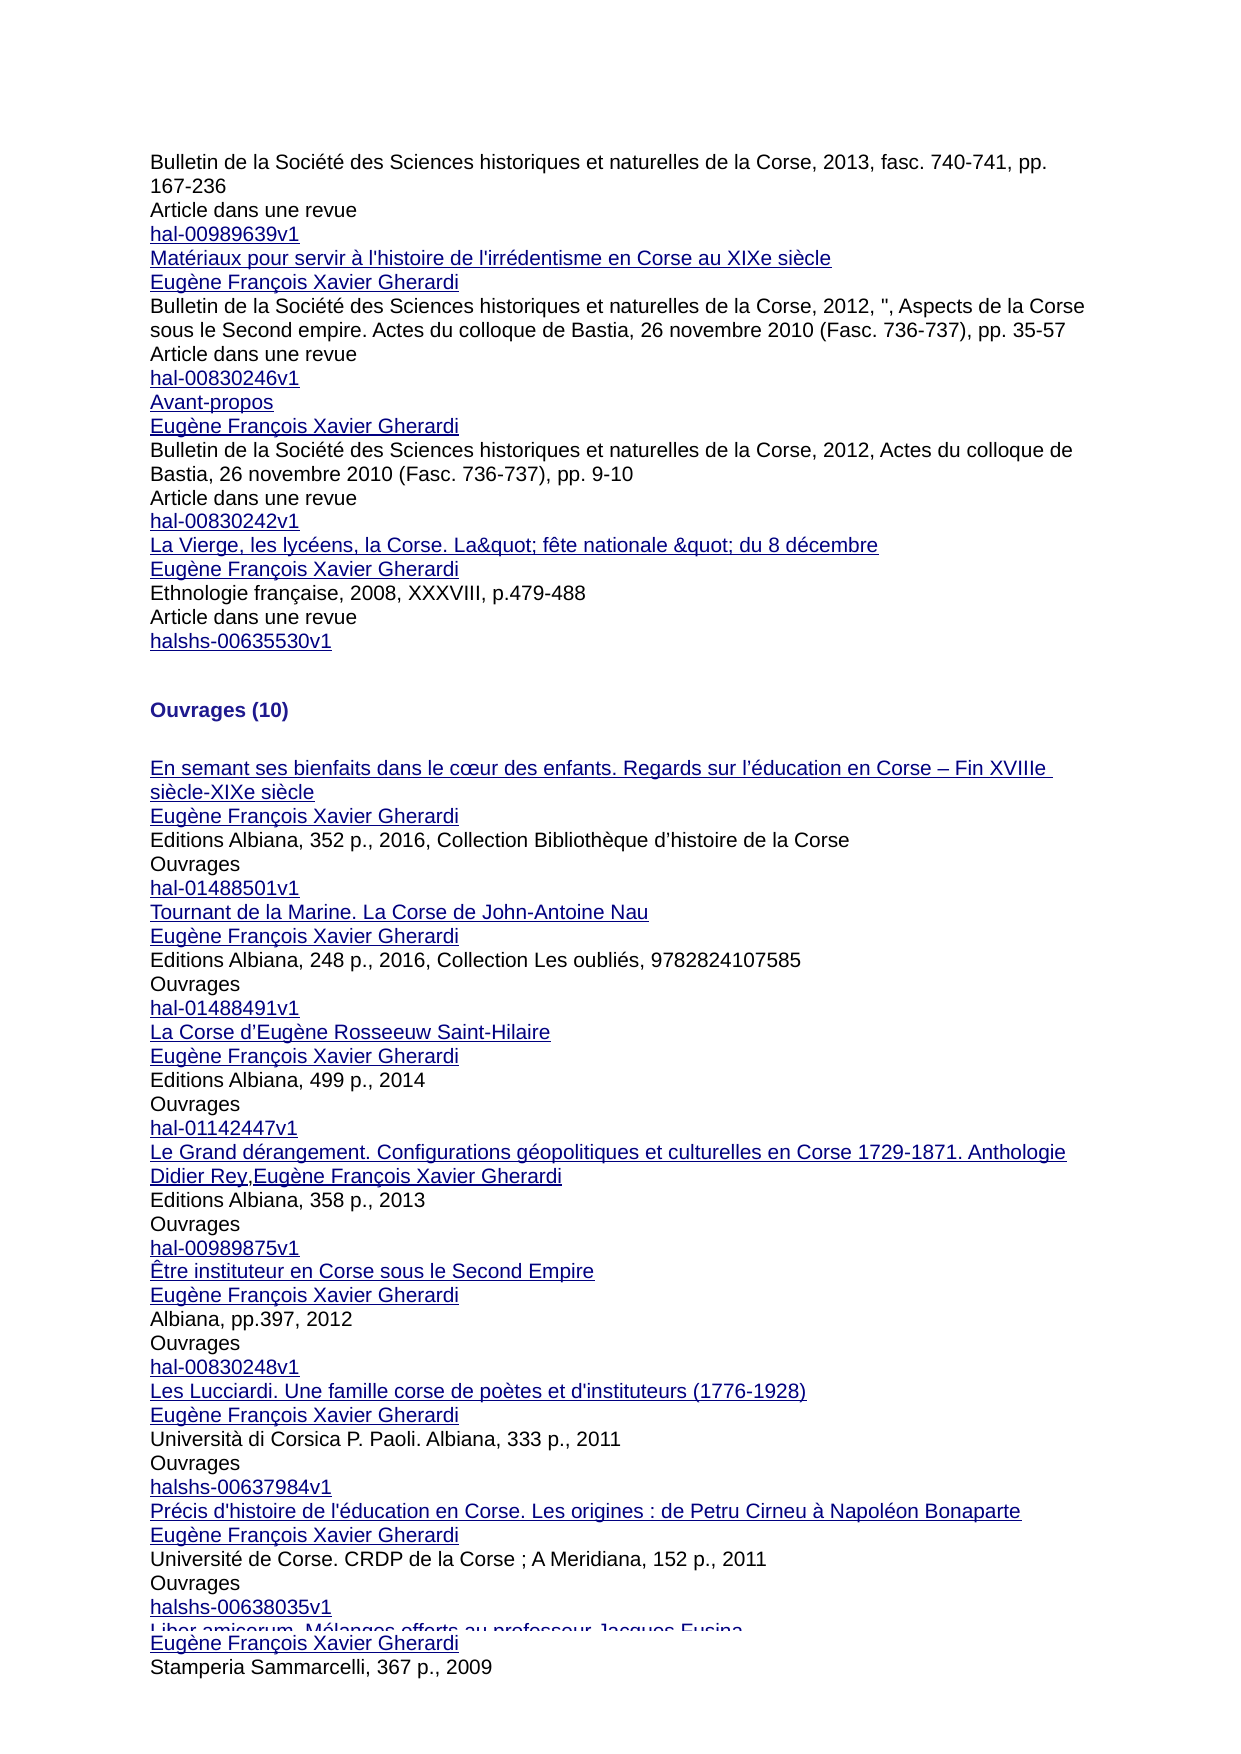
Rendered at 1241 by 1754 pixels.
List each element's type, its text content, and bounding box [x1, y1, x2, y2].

table_header En semant ses bienfaits dans le cœur des enfants. Regards sur l’éducation en Corse – Fin XVIIIe siècle-XIXe siècle Eugène François Xavier Gherardi Editions Albiana, 352 p., 2016, Collection Bibliothèque d’histoire de la Corse Ouvrages hal-01488501v1 [150, 756, 1090, 900]
subtitle Ouvrages (10) [150, 698, 1090, 722]
table_cell Bulletin de la Société des Sciences historiques et naturelles de la Corse, 2013, fasc. 740-741, pp. 167-236 Article dans une revue hal-00989639v1 [150, 150, 1090, 246]
table_cell Avant-propos Eugène François Xavier Gherardi Bulletin de la Société des Sciences historiques et naturelles de la Corse, 2012, Actes du colloque de Bastia, 26 novembre 2010 (Fasc. 736-737), pp. 9-10 Article dans une revue hal-00830242v1 [150, 390, 1090, 533]
table_cell Matériaux pour servir à l'histoire de l'irrédentisme en Corse au XIXe siècle Eugène François Xavier Gherardi Bulletin de la Société des Sciences historiques et naturelles de la Corse, 2012, ", Aspects de la Corse sous le Second empire. Actes du colloque de Bastia, 26 novembre 2010 (Fasc. 736-737), pp. 35-57 Article dans une revue hal-00830246v1 [150, 246, 1090, 389]
table_cell La Vierge, les lycéens, la Corse. La&quot; fête nationale &quot; du 8 décembre Eugène François Xavier Gherardi Ethnologie française, 2008, XXXVIII, p.479-488 Article dans une revue halshs-00635530v1 [150, 533, 1090, 653]
table_cell Liber amicorum. Mélanges offerts au professeur Jacques Fusina Eugène François Xavier Gherardi Stamperia Sammarcelli, 367 p., 2009 [150, 1619, 1090, 1679]
table_cell Le Grand dérangement. Configurations géopolitiques et culturelles en Corse 1729-1871. Anthologie Didier Rey,Eugène François Xavier Gherardi Editions Albiana, 358 p., 2013 Ouvrages hal-00989875v1 [150, 1140, 1090, 1259]
table_cell Tournant de la Marine. La Corse de John-Antoine Nau Eugène François Xavier Gherardi Editions Albiana, 248 p., 2016, Collection Les oubliés, 9782824107585 Ouvrages hal-01488491v1 [150, 900, 1090, 1020]
table_cell Être instituteur en Corse sous le Second Empire Eugène François Xavier Gherardi Albiana, pp.397, 2012 Ouvrages hal-00830248v1 [150, 1259, 1090, 1379]
table_cell Précis d'histoire de l'éducation en Corse. Les origines : de Petru Cirneu à Napoléon Bonaparte Eugène François Xavier Gherardi Université de Corse. CRDP de la Corse ; A Meridiana, 152 p., 2011 Ouvrages halshs-00638035v1 [150, 1499, 1090, 1619]
table_cell La Corse d’Eugène Rosseeuw Saint-Hilaire Eugène François Xavier Gherardi Editions Albiana, 499 p., 2014 Ouvrages hal-01142447v1 [150, 1020, 1090, 1139]
table_cell Les Lucciardi. Une famille corse de poètes et d'instituteurs (1776-1928) Eugène François Xavier Gherardi Università di Corsica P. Paoli. Albiana, 333 p., 2011 Ouvrages halshs-00637984v1 [150, 1379, 1090, 1499]
